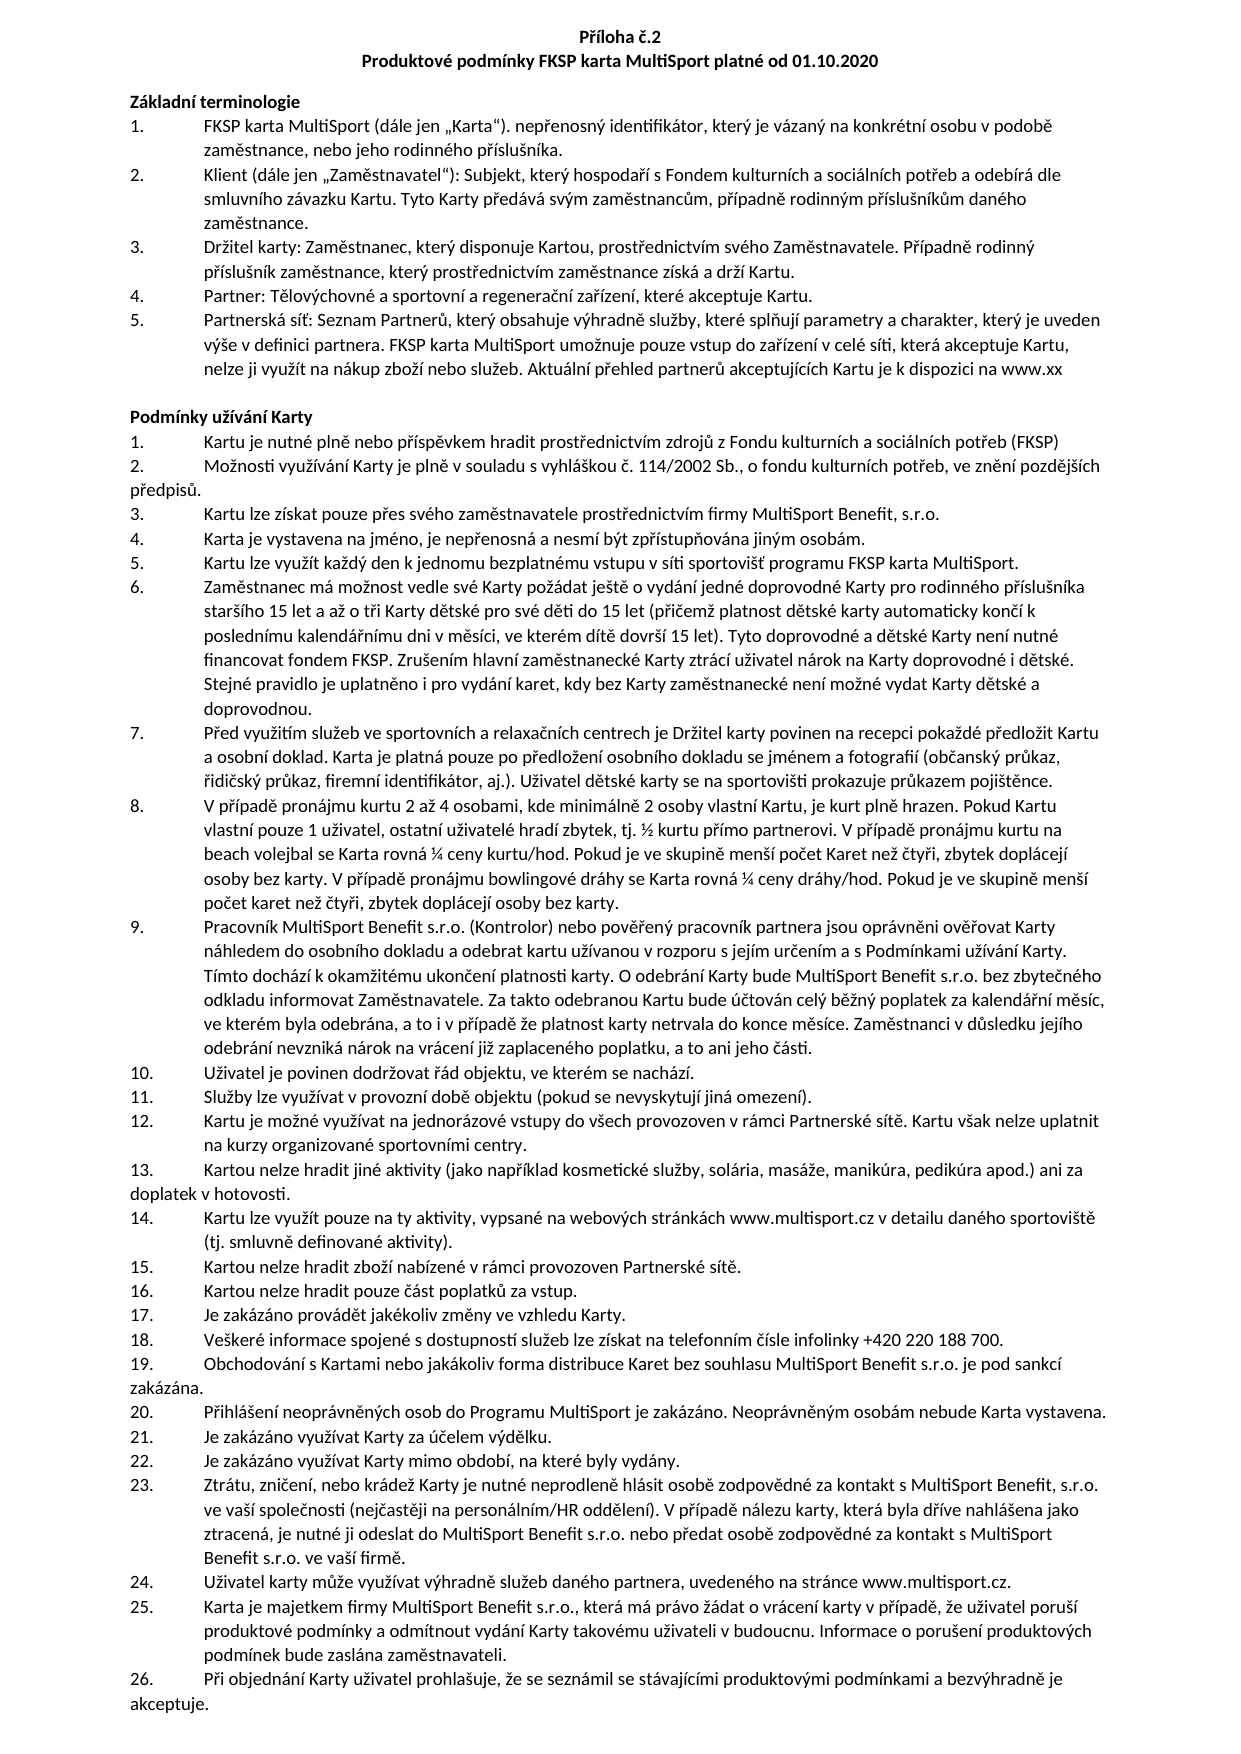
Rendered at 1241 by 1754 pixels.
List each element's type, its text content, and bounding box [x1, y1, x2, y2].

text 5. Kartu lze využít každý den k jednomu bezplatnému vstupu v síti sportovišť programu FKSP karta MultiSport. [130, 551, 1110, 574]
text Příloha č.2 [130, 25, 1110, 48]
text 9. Pracovník MultiSport Benefit s.r.o. (Kontrolor) nebo pověřený pracovník partnera jsou oprávněni ověřovat Karty náhledem do osobního dokladu a odebrat kartu užívanou v rozporu s jejím určením a s Podmínkami užívání Karty. Tímto dochází k okamžitému ukončení platnosti karty. O odebrání Karty bude MultiSport Benefit s.r.o. bez zbytečného odkladu informovat Zaměstnavatele. Za takto odebranou Kartu bude účtován celý běžný poplatek za kalendářní měsíc, ve kterém byla odebrána, a to i v případě že platnost karty netrvala do konce měsíce. Zaměstnanci v důsledku jejího odebrání nevzniká nárok na vrácení již zaplaceného poplatku, a to ani jeho části. [130, 915, 1110, 1059]
text 26. Při objednání Karty uživatel prohlašuje, že se seznámil se stávajícími produktovými podmínkami a bezvýhradně je akceptuje. [130, 1668, 1110, 1715]
text 3. Kartu lze získat pouze přes svého zaměstnavatele prostřednictvím firmy MultiSport Benefit, s.r.o. [130, 503, 1110, 526]
text Produktové podmínky FKSP karta MultiSport platné od 01.10.2020 [130, 49, 1110, 72]
text 16. Kartou nelze hradit pouze část poplatků za vstup. [130, 1279, 1110, 1302]
text 15. Kartou nelze hradit zboží nabízené v rámci provozoven Partnerské sítě. [130, 1255, 1110, 1278]
text 24. Uživatel karty může využívat výhradně služeb daného partnera, uvedeného na stránce www.multisport.cz. [130, 1571, 1110, 1593]
text 7. Před využitím služeb ve sportovních a relaxačních centrech je Držitel karty povinen na recepci pokaždé předložit Kartu a osobní doklad. Karta je platná pouze po předložení osobního dokladu se jménem a fotografií (občanský průkaz, řidičský průkaz, firemní identifikátor, aj.). Uživatel dětské karty se na sportovišti prokazuje průkazem pojištěnce. [130, 721, 1110, 792]
text 4. Partner: Tělovýchovné a sportovní a regenerační zařízení, které akceptuje Kartu. [130, 284, 1110, 307]
text 17. Je zakázáno provádět jakékoliv změny ve vzhledu Karty. [130, 1303, 1110, 1326]
text 20. Přihlášení neoprávněných osob do Programu MultiSport je zakázáno. Neoprávněným osobám nebude Karta vystavena. [130, 1401, 1110, 1423]
text 6. Zaměstnanec má možnost vedle své Karty požádat ještě o vydání jedné doprovodné Karty pro rodinného příslušníka staršího 15 let a až o tři Karty dětské pro své děti do 15 let (přičemž platnost dětské karty automaticky končí k poslednímu kalendářnímu dni v měsíci, ve kterém dítě dovrší 15 let). Tyto doprovodné a dětské Karty není nutné financovat fondem FKSP. Zrušením hlavní zaměstnanecké Karty ztrácí uživatel nárok na Karty doprovodné i dětské. Stejné pravidlo je uplatněno i pro vydání karet, kdy bez Karty zaměstnanecké není možné vydat Karty dětské a doprovodnou. [130, 575, 1110, 720]
text Základní terminologie [130, 90, 1110, 113]
text 1. Kartu je nutné plně nebo příspěvkem hradit prostřednictvím zdrojů z Fondu kulturních a sociálních potřeb (FKSP) [130, 430, 1110, 453]
text 4. Karta je vystavena na jméno, je nepřenosná a nesmí být zpřístupňována jiným osobám. [130, 527, 1110, 550]
text 25. Karta je majetkem firmy MultiSport Benefit s.r.o., která má právo žádat o vrácení karty v případě, že uživatel poruší produktové podmínky a odmítnout vydání Karty takovému uživateli v budoucnu. Informace o porušení produktových podmínek bude zaslána zaměstnavateli. [130, 1595, 1110, 1666]
text 14. Kartu lze využít pouze na ty aktivity, vypsané na webových stránkách www.multisport.cz v detailu daného sportoviště (tj. smluvně definované aktivity). [130, 1206, 1110, 1254]
text 2. Možnosti využívání Karty je plně v souladu s vyhláškou č. 114/2002 Sb., o fondu kulturních potřeb, ve znění pozdějších předpisů. [130, 454, 1110, 501]
text 19. Obchodování s Kartami nebo jakákoliv forma distribuce Karet bez souhlasu MultiSport Benefit s.r.o. je pod sankcí zakázána. [130, 1352, 1110, 1399]
text 13. Kartou nelze hradit jiné aktivity (jako například kosmetické služby, solária, masáže, manikúra, pedikúra apod.) ani za doplatek v hotovosti. [130, 1158, 1110, 1205]
text 8. V případě pronájmu kurtu 2 až 4 osobami, kde minimálně 2 osoby vlastní Kartu, je kurt plně hrazen. Pokud Kartu vlastní pouze 1 uživatel, ostatní uživatelé hradí zbytek, tj. ½ kurtu přímo partnerovi. V případě pronájmu kurtu na beach volejbal se Karta rovná ¼ ceny kurtu/hod. Pokud je ve skupině menší počet Karet než čtyři, zbytek doplácejí osoby bez karty. V případě pronájmu bowlingové dráhy se Karta rovná ¼ ceny dráhy/hod. Pokud je ve skupině menší počet karet než čtyři, zbytek doplácejí osoby bez karty. [130, 794, 1110, 914]
text 21. Je zakázáno využívat Karty za účelem výdělku. [130, 1425, 1110, 1448]
text 1. FKSP karta MultiSport (dále jen „Karta“). nepřenosný identifikátor, který je vázaný na konkrétní osobu v podobě zaměstnance, nebo jeho rodinného příslušníka. [130, 114, 1110, 161]
text 23. Ztrátu, zničení, nebo krádež Karty je nutné neprodleně hlásit osobě zodpovědné za kontakt s MultiSport Benefit, s.r.o. ve vaší společnosti (nejčastěji na personálním/HR oddělení). V případě nálezu karty, která byla dříve nahlášena jako ztracená, je nutné ji odeslat do MultiSport Benefit s.r.o. nebo předat osobě zodpovědné za kontakt s MultiSport Benefit s.r.o. ve vaší firmě. [130, 1473, 1110, 1569]
text 12. Kartu je možné využívat na jednorázové vstupy do všech provozoven v rámci Partnerské sítě. Kartu však nelze uplatnit na kurzy organizované sportovními centry. [130, 1109, 1110, 1157]
text 10. Uživatel je povinen dodržovat řád objektu, ve kterém se nachází. [130, 1061, 1110, 1084]
text 3. Držitel karty: Zaměstnanec, který disponuje Kartou, prostřednictvím svého Zaměstnavatele. Případně rodinný příslušník zaměstnance, který prostřednictvím zaměstnance získá a drží Kartu. [130, 236, 1110, 283]
text 11. Služby lze využívat v provozní době objektu (pokud se nevyskytují jiná omezení). [130, 1085, 1110, 1108]
text Podmínky užívání Karty [130, 406, 1110, 428]
text 2. Klient (dále jen „Zaměstnavatel“): Subjekt, který hospodaří s Fondem kulturních a sociálních potřeb a odebírá dle smluvního závazku Kartu. Tyto Karty předává svým zaměstnancům, případně rodinným příslušníkům daného zaměstnance. [130, 163, 1110, 234]
text 22. Je zakázáno využívat Karty mimo období, na které byly vydány. [130, 1449, 1110, 1472]
text 5. Partnerská síť: Seznam Partnerů, který obsahuje výhradně služby, které splňují parametry a charakter, který je uveden výše v definici partnera. FKSP karta MultiSport umožnuje pouze vstup do zařízení v celé síti, která akceptuje Kartu, nelze ji využít na nákup zboží nebo služeb. Aktuální přehled partnerů akceptujících Kartu je k dispozici na www.xx [130, 308, 1110, 380]
text 18. Veškeré informace spojené s dostupností služeb lze získat na telefonním čísle infolinky +420 220 188 700. [130, 1328, 1110, 1351]
